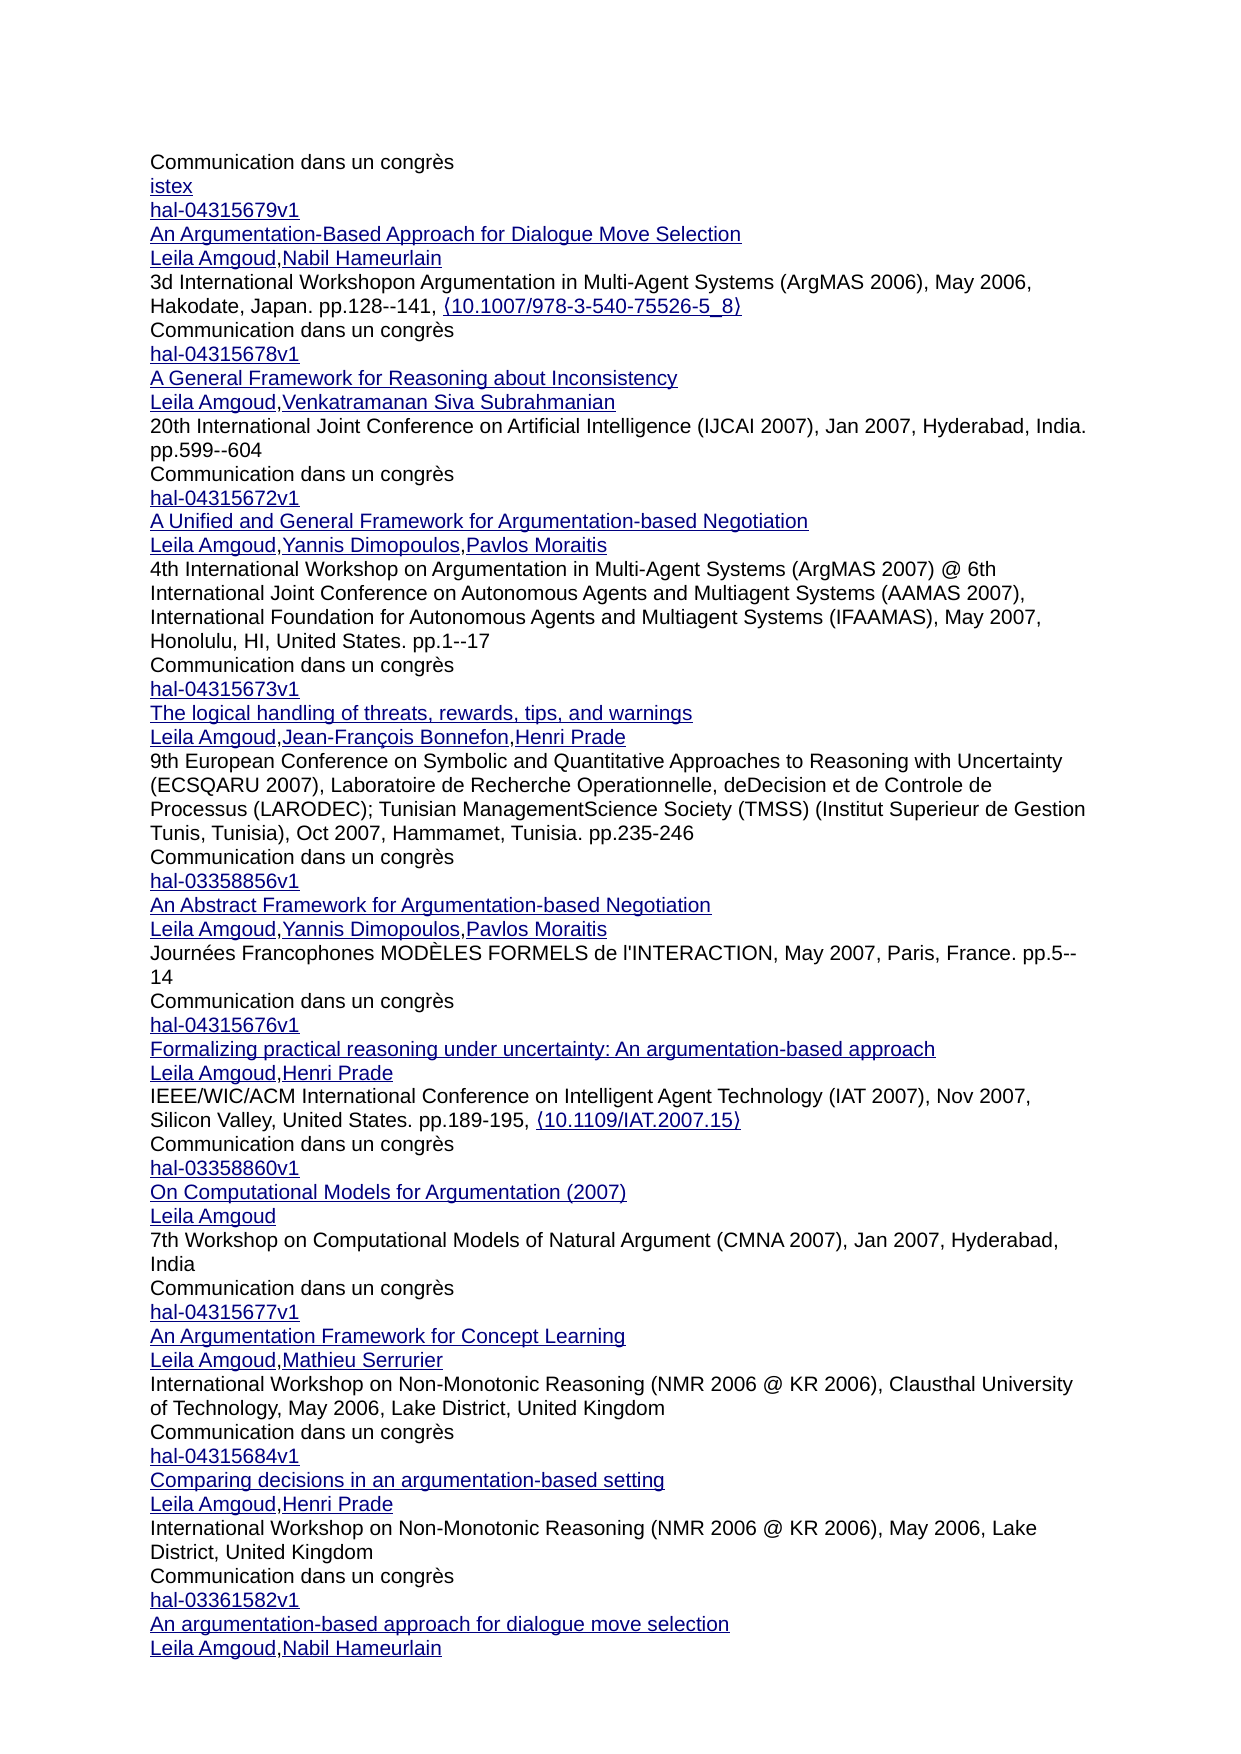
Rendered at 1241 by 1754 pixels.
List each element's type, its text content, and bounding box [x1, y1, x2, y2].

table_cell An Abstract Framework for Argumentation-based Negotiation Leila Amgoud,Yannis Dimopoulos,Pavlos Moraitis Journées Francophones MODÈLES FORMELS de l'INTERACTION, May 2007, Paris, France. pp.5--14 Communication dans un congrès hal-04315676v1 [150, 893, 1090, 1036]
table_cell An Argumentation Framework for Concept Learning Leila Amgoud,Mathieu Serrurier International Workshop on Non-Monotonic Reasoning (NMR 2006 @ KR 2006), Clausthal University of Technology, May 2006, Lake District, United Kingdom Communication dans un congrès hal-04315684v1 [150, 1324, 1090, 1468]
table_cell Communication dans un congrès istex hal-04315679v1 [150, 150, 1090, 222]
table_cell An Argumentation-Based Approach for Dialogue Move Selection Leila Amgoud,Nabil Hameurlain 3d International Workshopon Argumentation in Multi-Agent Systems (ArgMAS 2006), May 2006, Hakodate, Japan. pp.128--141, ⟨10.1007/978-3-540-75526-5_8⟩ Communication dans un congrès hal-04315678v1 [150, 222, 1090, 366]
table_cell The logical handling of threats, rewards, tips, and warnings Leila Amgoud,Jean-François Bonnefon,Henri Prade 9th European Conference on Symbolic and Quantitative Approaches to Reasoning with Uncertainty (ECSQARU 2007), Laboratoire de Recherche Operationnelle, deDecision et de Controle de Processus (LARODEC); Tunisian ManagementScience Society (TMSS) (Institut Superieur de Gestion Tunis, Tunisia), Oct 2007, Hammamet, Tunisia. pp.235-246 Communication dans un congrès hal-03358856v1 [150, 701, 1090, 893]
table_cell On Computational Models for Argumentation (2007) Leila Amgoud 7th Workshop on Computational Models of Natural Argument (CMNA 2007), Jan 2007, Hyderabad, India Communication dans un congrès hal-04315677v1 [150, 1180, 1090, 1324]
table_cell Comparing decisions in an argumentation-based setting Leila Amgoud,Henri Prade International Workshop on Non-Monotonic Reasoning (NMR 2006 @ KR 2006), May 2006, Lake District, United Kingdom Communication dans un congrès hal-03361582v1 [150, 1468, 1090, 1611]
table_cell A Unified and General Framework for Argumentation-based Negotiation Leila Amgoud,Yannis Dimopoulos,Pavlos Moraitis 4th International Workshop on Argumentation in Multi-Agent Systems (ArgMAS 2007) @ 6th International Joint Conference on Autonomous Agents and Multiagent Systems (AAMAS 2007), International Foundation for Autonomous Agents and Multiagent Systems (IFAAMAS), May 2007, Honolulu, HI, United States. pp.1--17 Communication dans un congrès hal-04315673v1 [150, 509, 1090, 701]
table_cell A General Framework for Reasoning about Inconsistency Leila Amgoud,Venkatramanan Siva Subrahmanian 20th International Joint Conference on Artificial Intelligence (IJCAI 2007), Jan 2007, Hyderabad, India. pp.599--604 Communication dans un congrès hal-04315672v1 [150, 366, 1090, 509]
table_cell Formalizing practical reasoning under uncertainty: An argumentation-based approach Leila Amgoud,Henri Prade IEEE/WIC/ACM International Conference on Intelligent Agent Technology (IAT 2007), Nov 2007, Silicon Valley, United States. pp.189-195, ⟨10.1109/IAT.2007.15⟩ Communication dans un congrès hal-03358860v1 [150, 1036, 1090, 1180]
table_cell An argumentation-based approach for dialogue move selection Leila Amgoud,Nabil Hameurlain [150, 1611, 1090, 1659]
